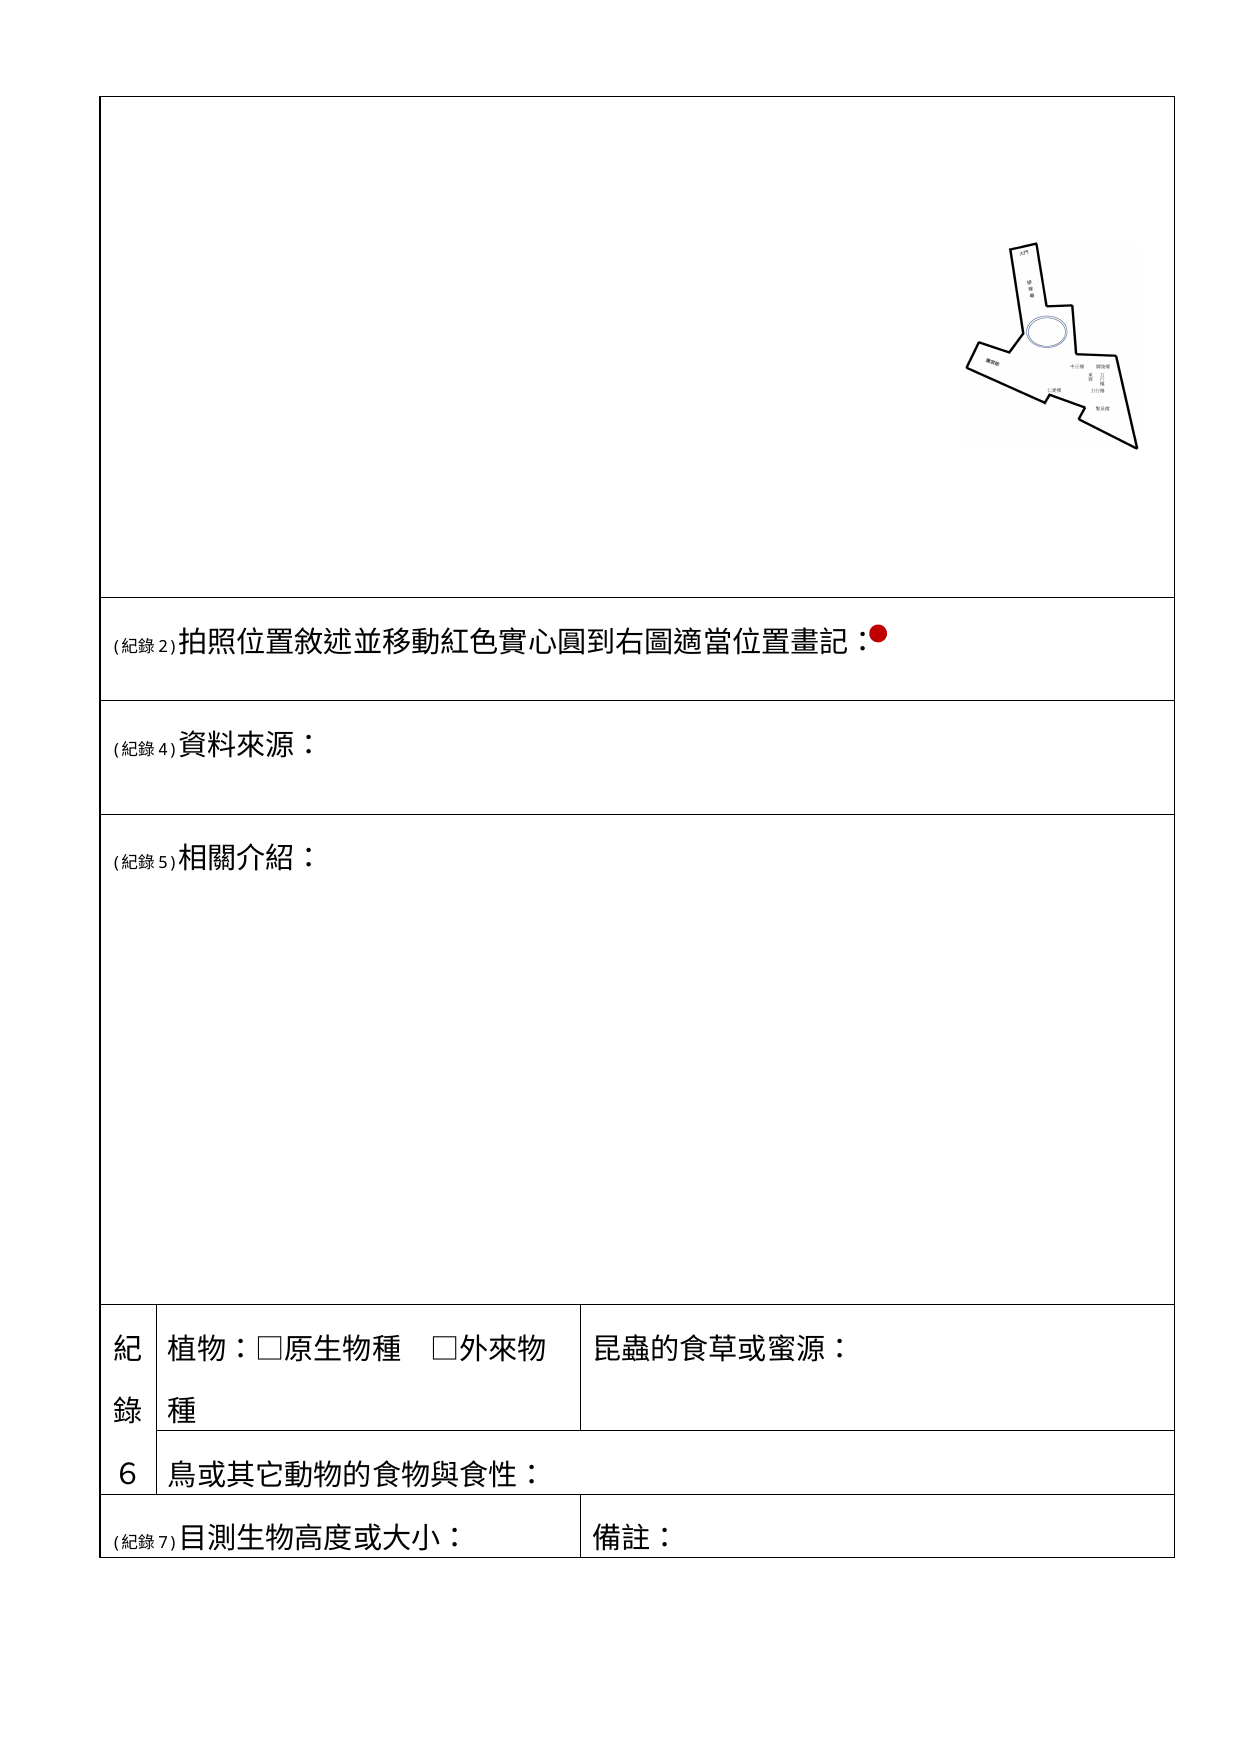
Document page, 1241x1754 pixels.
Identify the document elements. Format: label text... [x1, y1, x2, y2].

table_cell [101, 97, 1174, 597]
table_cell (紀錄7)目測生物高度或大小： [101, 1495, 580, 1557]
table_cell 備註： [581, 1495, 1174, 1557]
table_cell (紀錄2)拍照位置敘述並移動紅色實心圓到右圖適當位置畫記： [101, 598, 1174, 700]
table_cell (紀錄5)相關介紹： [101, 815, 1174, 1304]
table_cell 紀錄６ [101, 1305, 156, 1493]
table_cell 鳥或其它動物的食物與食性： [157, 1431, 1174, 1493]
table_cell (紀錄4)資料來源： [101, 701, 1174, 813]
table_cell 昆蟲的食草或蜜源： [581, 1305, 1174, 1430]
table_cell 植物：□原生物種 □外來物種 [157, 1305, 580, 1430]
